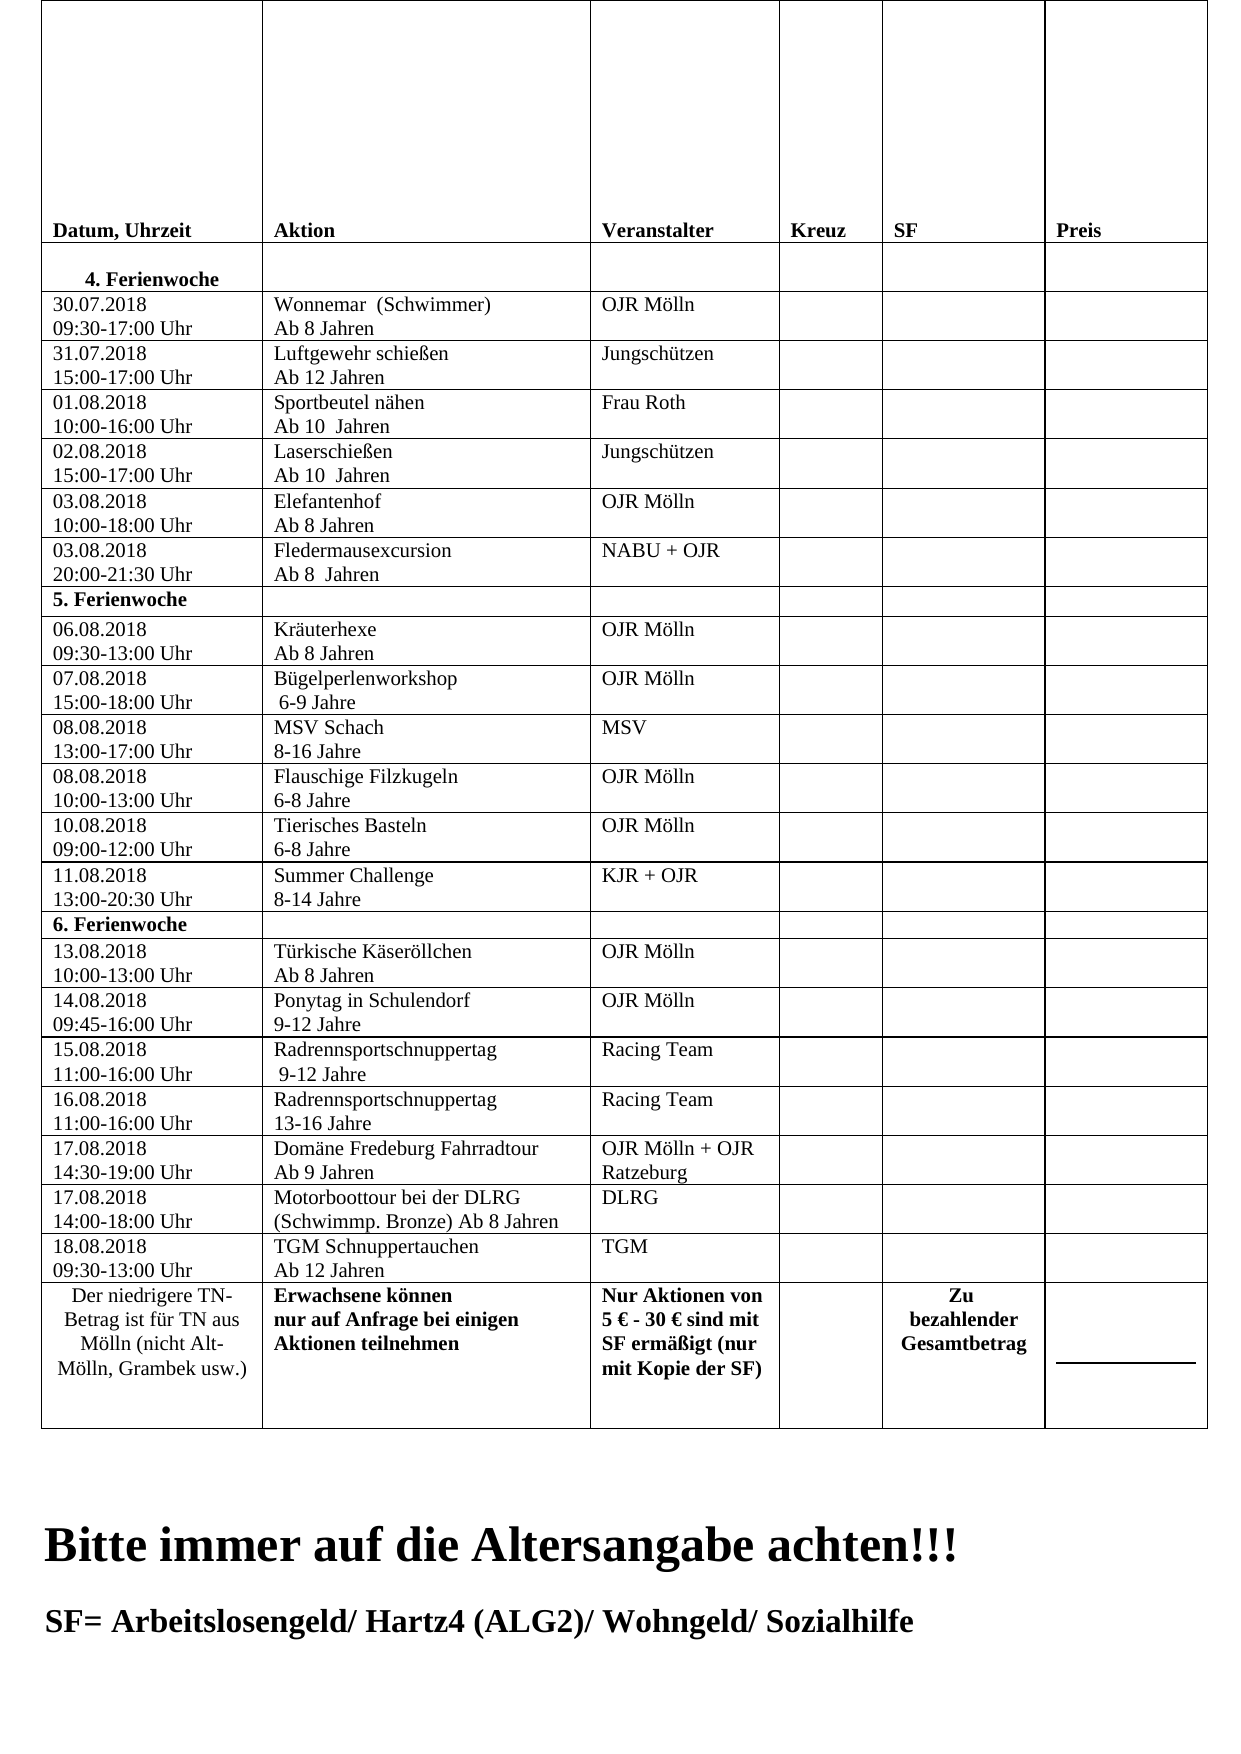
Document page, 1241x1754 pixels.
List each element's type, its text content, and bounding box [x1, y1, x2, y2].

table_cell [883, 1136, 1044, 1184]
table_cell Summer Challenge 8-14 Jahre [263, 863, 590, 911]
table_cell Preis [1046, 1, 1207, 242]
table_cell [780, 292, 882, 340]
table_cell [883, 863, 1044, 911]
table_cell [1046, 292, 1207, 340]
table_cell Frau Roth [591, 390, 779, 438]
table_cell [1046, 243, 1207, 291]
table_cell [883, 666, 1044, 714]
table_cell [883, 1234, 1044, 1282]
table_cell [263, 912, 590, 938]
table_cell [1046, 489, 1207, 537]
table_cell Wonnemar (Schwimmer) Ab 8 Jahren [263, 292, 590, 340]
table_cell [1046, 390, 1207, 438]
table_cell Datum, Uhrzeit [42, 1, 262, 242]
table_cell Radrennsportschnuppertag 9-12 Jahre [263, 1038, 590, 1086]
table_cell [1046, 1038, 1207, 1086]
table_cell 4. Ferienwoche [42, 243, 262, 291]
table_cell [1046, 1283, 1207, 1427]
table_cell OJR Mölln [591, 617, 779, 665]
table_cell [780, 813, 882, 861]
table_cell OJR Mölln [591, 666, 779, 714]
table_cell OJR Mölln [591, 939, 779, 987]
table_cell Kräuterhexe Ab 8 Jahren [263, 617, 590, 665]
table_cell 15.08.2018 11:00-16:00 Uhr [42, 1038, 262, 1086]
table_cell 30.07.2018 09:30-17:00 Uhr [42, 292, 262, 340]
table_cell [883, 939, 1044, 987]
table_cell [1046, 912, 1207, 938]
table_cell Erwachsene können nur auf Anfrage bei einigen Aktionen teilnehmen [263, 1283, 590, 1427]
table_cell OJR Mölln [591, 489, 779, 537]
table_cell [591, 243, 779, 291]
table_cell Tierisches Basteln 6-8 Jahre [263, 813, 590, 861]
table_cell Türkische Käseröllchen Ab 8 Jahren [263, 939, 590, 987]
table_cell Motorboottour bei der DLRG (Schwimmp. Bronze) Ab 8 Jahren [263, 1185, 590, 1233]
table_cell Kreuz [780, 1, 882, 242]
table_cell [780, 489, 882, 537]
table_cell [1046, 617, 1207, 665]
table_cell [780, 617, 882, 665]
table_cell Racing Team [591, 1038, 779, 1086]
table_cell DLRG [591, 1185, 779, 1233]
table_cell [883, 439, 1044, 487]
table_cell 08.08.2018 10:00-13:00 Uhr [42, 764, 262, 812]
table_cell [1046, 939, 1207, 987]
table_cell [883, 1185, 1044, 1233]
table_cell [1046, 764, 1207, 812]
table_cell OJR Mölln [591, 764, 779, 812]
table_cell 16.08.2018 11:00-16:00 Uhr [42, 1087, 262, 1135]
table_cell [780, 1234, 882, 1282]
table_cell Veranstalter [591, 1, 779, 242]
table_cell [1046, 341, 1207, 389]
table_cell Jungschützen [591, 341, 779, 389]
text Bitte immer auf die Altersangabe achten!!! [44, 1515, 1240, 1572]
table_cell 06.08.2018 09:30-13:00 Uhr [42, 617, 262, 665]
table_cell [591, 587, 779, 616]
table_cell [883, 587, 1044, 616]
table_cell 08.08.2018 13:00-17:00 Uhr [42, 715, 262, 763]
text SF= Arbeitslosengeld/ Hartz4 (ALG2)/ Wohngeld/ Sozialhilfe [44, 1601, 1240, 1639]
table_cell [1046, 988, 1207, 1036]
table_cell [1046, 439, 1207, 487]
table_cell MSV [591, 715, 779, 763]
table_cell 17.08.2018 14:30-19:00 Uhr [42, 1136, 262, 1184]
table_cell [780, 715, 882, 763]
table_cell [883, 292, 1044, 340]
table_cell 17.08.2018 14:00-18:00 Uhr [42, 1185, 262, 1233]
table_cell Radrennsportschnuppertag 13-16 Jahre [263, 1087, 590, 1135]
table_cell [1046, 863, 1207, 911]
table_cell SF [883, 1, 1044, 242]
table_cell [883, 1038, 1044, 1086]
table_cell [883, 1087, 1044, 1135]
table_cell [780, 764, 882, 812]
table_cell OJR Mölln [591, 292, 779, 340]
table_cell Bügelperlenworkshop 6-9 Jahre [263, 666, 590, 714]
table_cell [883, 813, 1044, 861]
table_cell [883, 538, 1044, 586]
table_cell [780, 538, 882, 586]
table_cell [1046, 1234, 1207, 1282]
table_cell OJR Mölln + OJR Ratzeburg [591, 1136, 779, 1184]
table_cell KJR + OJR [591, 863, 779, 911]
table_cell 03.08.2018 20:00-21:30 Uhr [42, 538, 262, 586]
table_cell [883, 715, 1044, 763]
table_cell 07.08.2018 15:00-18:00 Uhr [42, 666, 262, 714]
table_cell [1046, 715, 1207, 763]
table_cell [883, 243, 1044, 291]
table_cell [1046, 538, 1207, 586]
table_cell 01.08.2018 10:00-16:00 Uhr [42, 390, 262, 438]
table_cell [1046, 813, 1207, 861]
table_cell Der niedrigere TN- Betrag ist für TN aus Mölln (nicht Alt-Mölln, Grambek usw.) [42, 1283, 262, 1427]
table_cell [780, 912, 882, 938]
table_cell 6. Ferienwoche [42, 912, 262, 938]
table_cell Flauschige Filzkugeln 6-8 Jahre [263, 764, 590, 812]
table_cell [883, 912, 1044, 938]
table_cell [883, 764, 1044, 812]
table_cell [780, 666, 882, 714]
table_cell [591, 912, 779, 938]
table_cell Sportbeutel nähen Ab 10 Jahren [263, 390, 590, 438]
table_cell [263, 587, 590, 616]
table_cell [883, 489, 1044, 537]
table_cell [780, 439, 882, 487]
table_cell [263, 243, 590, 291]
table_cell [1046, 1185, 1207, 1233]
table_cell [883, 341, 1044, 389]
table_cell Ponytag in Schulendorf 9-12 Jahre [263, 988, 590, 1036]
table_cell Laserschießen Ab 10 Jahren [263, 439, 590, 487]
table_cell NABU + OJR [591, 538, 779, 586]
table_cell [780, 1087, 882, 1135]
table_cell Luftgewehr schießen Ab 12 Jahren [263, 341, 590, 389]
table_cell [780, 1185, 882, 1233]
table_cell Zu bezahlender Gesamtbetrag [883, 1283, 1044, 1427]
table_cell [780, 390, 882, 438]
table_cell Jungschützen [591, 439, 779, 487]
table_cell [883, 988, 1044, 1036]
table_cell Domäne Fredeburg Fahrradtour Ab 9 Jahren [263, 1136, 590, 1184]
table_cell 14.08.2018 09:45-16:00 Uhr [42, 988, 262, 1036]
table_cell TGM Schnuppertauchen Ab 12 Jahren [263, 1234, 590, 1282]
table_cell [883, 390, 1044, 438]
table_cell [1046, 666, 1207, 714]
table_cell 03.08.2018 10:00-18:00 Uhr [42, 489, 262, 537]
table_cell [1046, 1087, 1207, 1135]
table_cell Racing Team [591, 1087, 779, 1135]
table_cell Elefantenhof Ab 8 Jahren [263, 489, 590, 537]
table_cell Nur Aktionen von 5 € - 30 € sind mit SF ermäßigt (nur mit Kopie der SF) [591, 1283, 779, 1427]
table_cell 13.08.2018 10:00-13:00 Uhr [42, 939, 262, 987]
table_cell [1046, 1136, 1207, 1184]
table_cell [780, 243, 882, 291]
table_cell [780, 1038, 882, 1086]
table_cell 11.08.2018 13:00-20:30 Uhr [42, 863, 262, 911]
table_cell [780, 1136, 882, 1184]
table_cell [883, 617, 1044, 665]
table_cell OJR Mölln [591, 813, 779, 861]
table_cell 18.08.2018 09:30-13:00 Uhr [42, 1234, 262, 1282]
table_cell 02.08.2018 15:00-17:00 Uhr [42, 439, 262, 487]
table_cell [1046, 587, 1207, 616]
table_cell [780, 587, 882, 616]
table_cell 10.08.2018 09:00-12:00 Uhr [42, 813, 262, 861]
table_cell Fledermausexcursion Ab 8 Jahren [263, 538, 590, 586]
table_cell OJR Mölln [591, 988, 779, 1036]
table_cell [780, 341, 882, 389]
table_cell Aktion [263, 1, 590, 242]
table_cell [780, 939, 882, 987]
table_cell 31.07.2018 15:00-17:00 Uhr [42, 341, 262, 389]
table_cell [780, 988, 882, 1036]
table_cell [780, 863, 882, 911]
table_cell TGM [591, 1234, 779, 1282]
table_cell [780, 1283, 882, 1427]
table_cell MSV Schach 8-16 Jahre [263, 715, 590, 763]
table_cell 5. Ferienwoche [42, 587, 262, 616]
